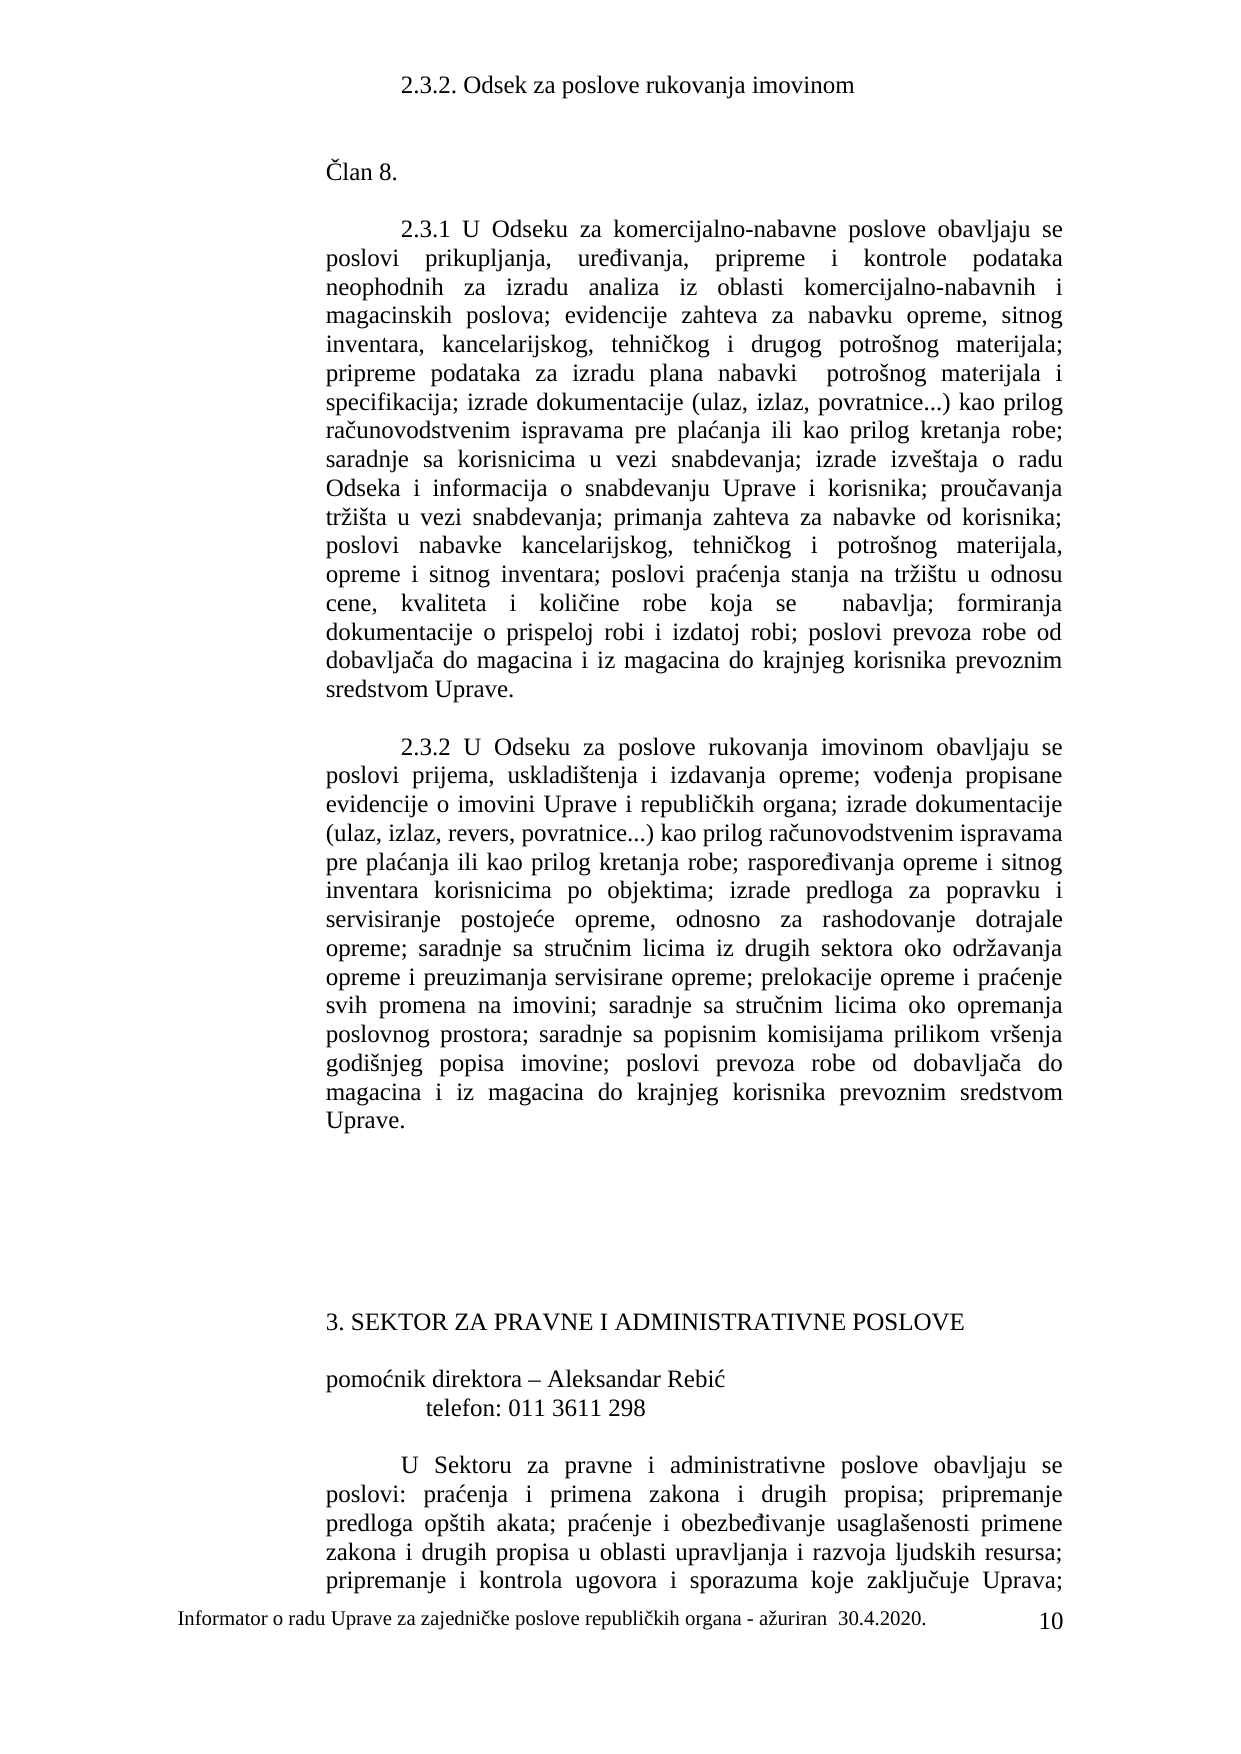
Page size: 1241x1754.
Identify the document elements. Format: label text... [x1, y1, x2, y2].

text telefon: 011 3611 298 [326, 1393, 1063, 1422]
text 2.3.1 U Odseku za komercijalno-nabavne poslove obavljaju se poslovi prikupljanja, uređivanja, pripreme i kontrole podataka neophodnih za izradu analiza iz oblasti komercijalno-nabavnih i magacinskih poslova; evidencije zahteva za nabavku opreme, sitnog inventara, kancelarijskog, tehničkog i drugog potrošnog materijala; pripreme podataka za izradu plana nabavki potrošnog materijala i specifikacija; izrade dokumentacije (ulaz, izlaz, povratnice...) kao prilog računovodstvenim ispravama pre plaćanja ili kao prilog kretanja robe; saradnje sa korisnicima u vezi snabdevanja; izrade izveštaja o radu Odseka i informacija o snabdevanju Uprave i korisnika; proučavanja tržišta u vezi snabdevanja; primanja zahteva za nabavke od korisnika; poslovi nabavke kancelarijskog, tehničkog i potrošnog materijala, opreme i sitnog inventara; poslovi praćenja stanja na tržištu u odnosu cene, kvaliteta i količine robe koja se nabavlja; formiranja dokumentacije o prispeloj robi i izdatoj robi; poslovi prevoza robe od dobavljača do magacina i iz magacina do krajnjeg korisnika prevoznim sredstvom Uprave. [326, 214, 1063, 703]
text pomoćnik direktora – Aleksandar Rebić [326, 1364, 1063, 1393]
text 2.3.2 U Odseku za poslove rukovanja imovinom obavljaju se poslovi prijema, uskladištenja i izdavanja opreme; vođenja propisane evidencije o imovini Uprave i republičkih organa; izrade dokumentacije (ulaz, izlaz, revers, povratnice...) kao prilog računovodstvenim ispravama pre plaćanja ili kao prilog kretanja robe; raspoređivanja opreme i sitnog inventara korisnicima po objektima; izrade predloga za popravku i servisiranje postojeće opreme, odnosno za rashodovanje dotrajale opreme; saradnje sa stručnim licima iz drugih sektora oko održavanja opreme i preuzimanja servisirane opreme; prelokacije opreme i praćenje svih promena na imovini; saradnje sa stručnim licima oko opremanja poslovnog prostora; saradnje sa popisnim komisijama prilikom vršenja godišnjeg popisa imovine; poslovi prevoza robe od dobavljača do magacina i iz magacina do krajnjeg korisnika prevoznim sredstvom Uprave. [326, 732, 1063, 1134]
text Član 8. [326, 157, 1063, 185]
text 2.3.2. Odsek za poslove rukovanja imovinom [326, 70, 1063, 99]
text U Sektoru za pravne i administrativne poslove obavljaju se poslovi: praćenja i primena zakona i drugih propisa; pripremanje predloga opštih akata; praćenje i obezbeđivanje usaglašenosti primene zakona i drugih propisa u oblasti upravljanja i razvoja ljudskih resursa; pripremanje i kontrola ugovora i sporazuma koje zaključuje Uprava; [326, 1450, 1063, 1594]
text 3. SEKTOR ZA PRAVNE I ADMINISTRATIVNE POSLOVE [326, 1307, 1063, 1335]
